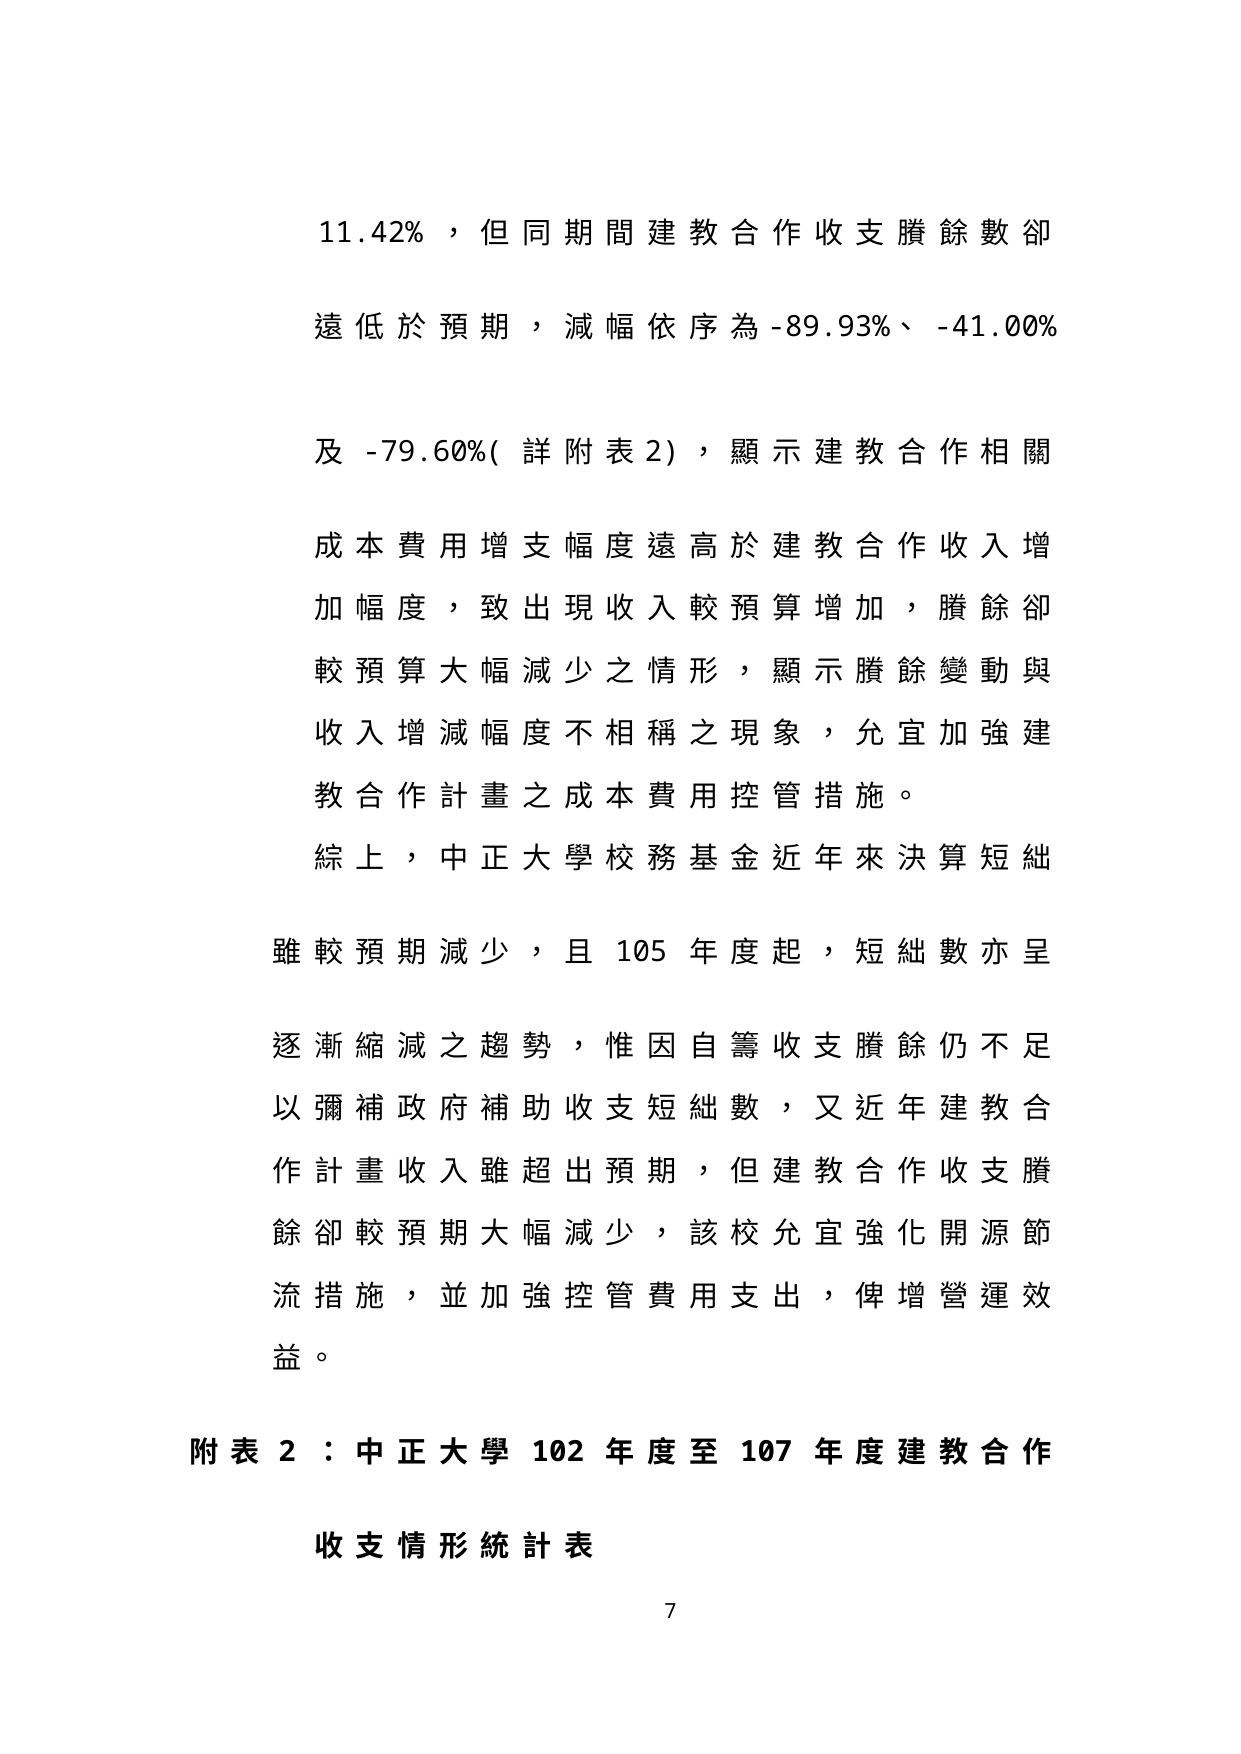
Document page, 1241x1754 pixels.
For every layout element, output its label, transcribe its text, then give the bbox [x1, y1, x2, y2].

text 附表2：中正大學102年度至107年度建教合作收支情形統計表 [153, 1377, 1058, 1564]
text 綜上，中正大學校務基金近年來決算短絀雖較預期減少，且105年度起，短絀數亦呈逐漸縮減之趨勢，惟因自籌收支賸餘仍不足以彌補政府補助收支短絀數，又近年建教合作計畫收入雖超出預期，但建教合作收支賸餘卻較預期大幅減少，該校允宜強化開源節流措施，並加強控管費用支出，俾增營運效益。 [242, 814, 1058, 1377]
text 11.42%，但同期間建教合作收支賸餘數卻遠低於預期，減幅依序為-89.93%、-41.00%及-79.60%(詳附表2)，顯示建教合作相關成本費用增支幅度遠高於建教合作收入增加幅度，致出現收入較預算增加，賸餘卻較預算大幅減少之情形，顯示賸餘變動與收入增減幅度不相稱之現象，允宜加強建教合作計畫之成本費用控管措施。 [271, 189, 1058, 814]
